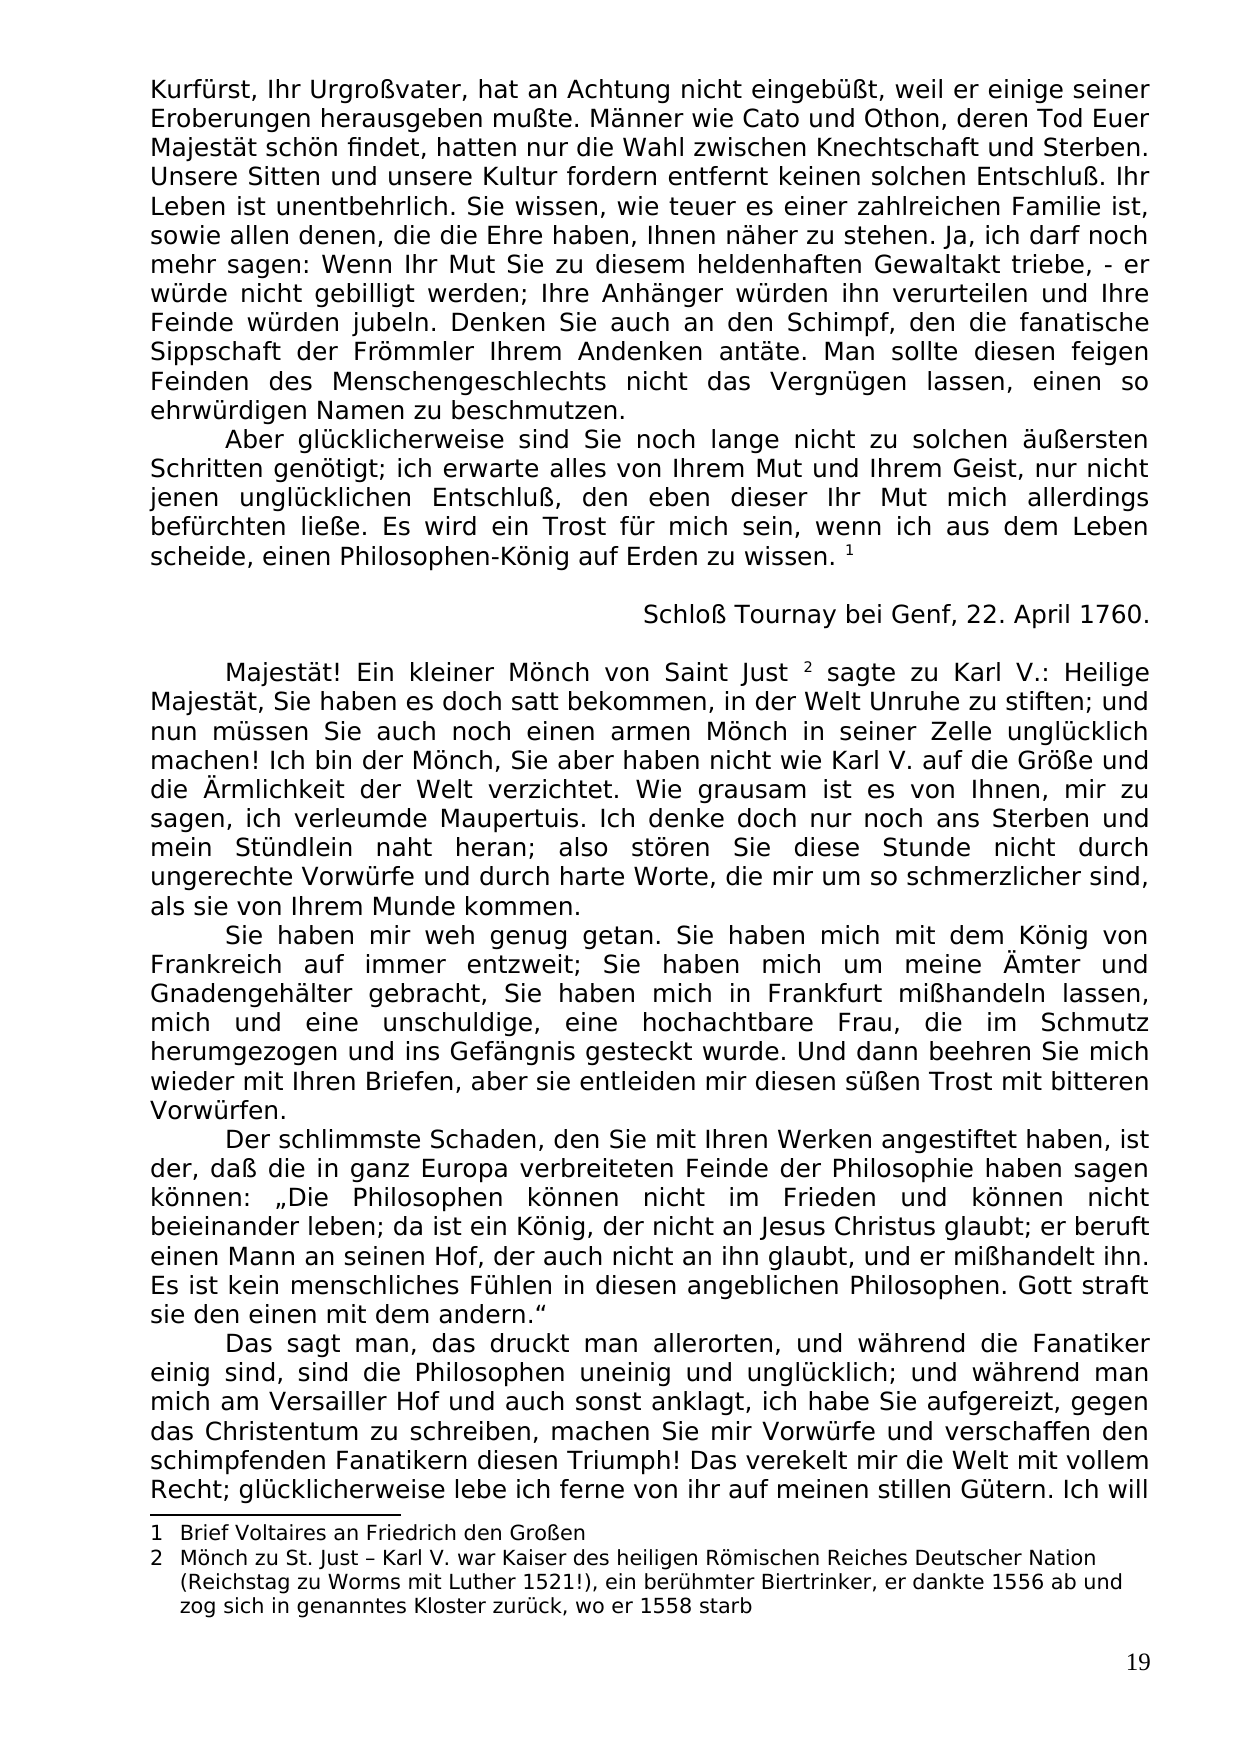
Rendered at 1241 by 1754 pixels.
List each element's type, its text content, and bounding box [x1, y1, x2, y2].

text Mönch zu St. Just – Karl V. war Kaiser des heiligen Römischen Reiches Deutscher Nation (Reichstag zu Worms mit Luther 1521!), ein berühmter Biertrinker, er dankte 1556 ab und zog sich in genanntes Kloster zurück, wo er 1558 starb [150, 1546, 1151, 1618]
text Majestät! Ein kleiner Mönch von Saint Just sagte zu Karl V.: Heilige Majestät, Sie haben es doch satt bekommen, in der Welt Unruhe zu stiften; und nun müssen Sie auch noch einen armen Mönch in seiner Zelle unglücklich machen! Ich bin der Mönch, Sie aber haben nicht wie Karl V. auf die Größe und die Ärmlichkeit der Welt verzichtet. Wie grausam ist es von Ihnen, mir zu sagen, ich verleumde Maupertuis. Ich denke doch nur noch ans Sterben und mein Stündlein naht heran; also stören Sie diese Stunde nicht durch ungerechte Vorwürfe und durch harte Worte, die mir um so schmerzlicher sind, als sie von Ihrem Munde kommen. [150, 658, 1151, 921]
text Schloß Tournay bei Genf, 22. April 1760. [150, 600, 1151, 629]
text Sie haben mir weh genug getan. Sie haben mich mit dem König von Frankreich auf immer entzweit; Sie haben mich um meine Ämter und Gnadengehälter gebracht, Sie haben mich in Frankfurt mißhandeln lassen, mich und eine unschuldige, eine hochachtbare Frau, die im Schmutz herumgezogen und ins Gefängnis gesteckt wurde. Und dann beehren Sie mich wieder mit Ihren Briefen, aber sie entleiden mir diesen süßen Trost mit bitteren Vorwürfen. [150, 921, 1151, 1125]
text Aber glücklicherweise sind Sie noch lange nicht zu solchen äußersten Schritten genötigt; ich erwarte alles von Ihrem Mut und Ihrem Geist, nur nicht jenen unglücklichen Entschluß, den eben dieser Ihr Mut mich allerdings befürchten ließe. Es wird ein Trost für mich sein, wenn ich aus dem Leben scheide, einen Philosophen-König auf Erden zu wissen. [150, 425, 1151, 571]
text Das sagt man, das druckt man allerorten, und während die Fanatiker einig sind, sind die Philosophen uneinig und unglücklich; und während man mich am Versailler Hof und auch sonst anklagt, ich habe Sie aufgereizt, gegen das Christentum zu schreiben, machen Sie mir Vorwürfe und verschaffen den schimpfenden Fanatikern diesen Triumph! Das verekelt mir die Welt mit vollem Recht; glücklicherweise lebe ich ferne von ihr auf meinen stillen Gütern. Ich will [150, 1329, 1151, 1504]
text Brief Voltaires an Friedrich den Großen [150, 1521, 1151, 1546]
text Der schlimmste Schaden, den Sie mit Ihren Werken angestiftet haben, ist der, daß die in ganz Europa verbreiteten Feinde der Philosophie haben sagen können: „Die Philosophen können nicht im Frieden und können nicht beieinander leben; da ist ein König, der nicht an Jesus Christus glaubt; er beruft einen Mann an seinen Hof, der auch nicht an ihn glaubt, und er mißhandelt ihn. Es ist kein menschliches Fühlen in diesen angeblichen Philosophen. Gott straft sie den einen mit dem andern.“ [150, 1125, 1151, 1329]
text Kurfürst, Ihr Urgroßvater, hat an Achtung nicht eingebüßt, weil er einige seiner Eroberungen herausgeben mußte. Männer wie Cato und Othon, deren Tod Euer Majestät schön findet, hatten nur die Wahl zwischen Knechtschaft und Sterben. Unsere Sitten und unsere Kultur fordern entfernt keinen solchen Entschluß. Ihr Leben ist unentbehrlich. Sie wissen, wie teuer es einer zahlreichen Familie ist, sowie allen denen, die die Ehre haben, Ihnen näher zu stehen. Ja, ich darf noch mehr sagen: Wenn Ihr Mut Sie zu diesem heldenhaften Gewaltakt triebe, - er würde nicht gebilligt werden; Ihre Anhänger würden ihn verurteilen und Ihre Feinde würden jubeln. Denken Sie auch an den Schimpf, den die fanatische Sippschaft der Frömmler Ihrem Andenken antäte. Man sollte diesen feigen Feinden des Menschengeschlechts nicht das Vergnügen lassen, einen so ehrwürdigen Namen zu beschmutzen. [150, 75, 1151, 425]
